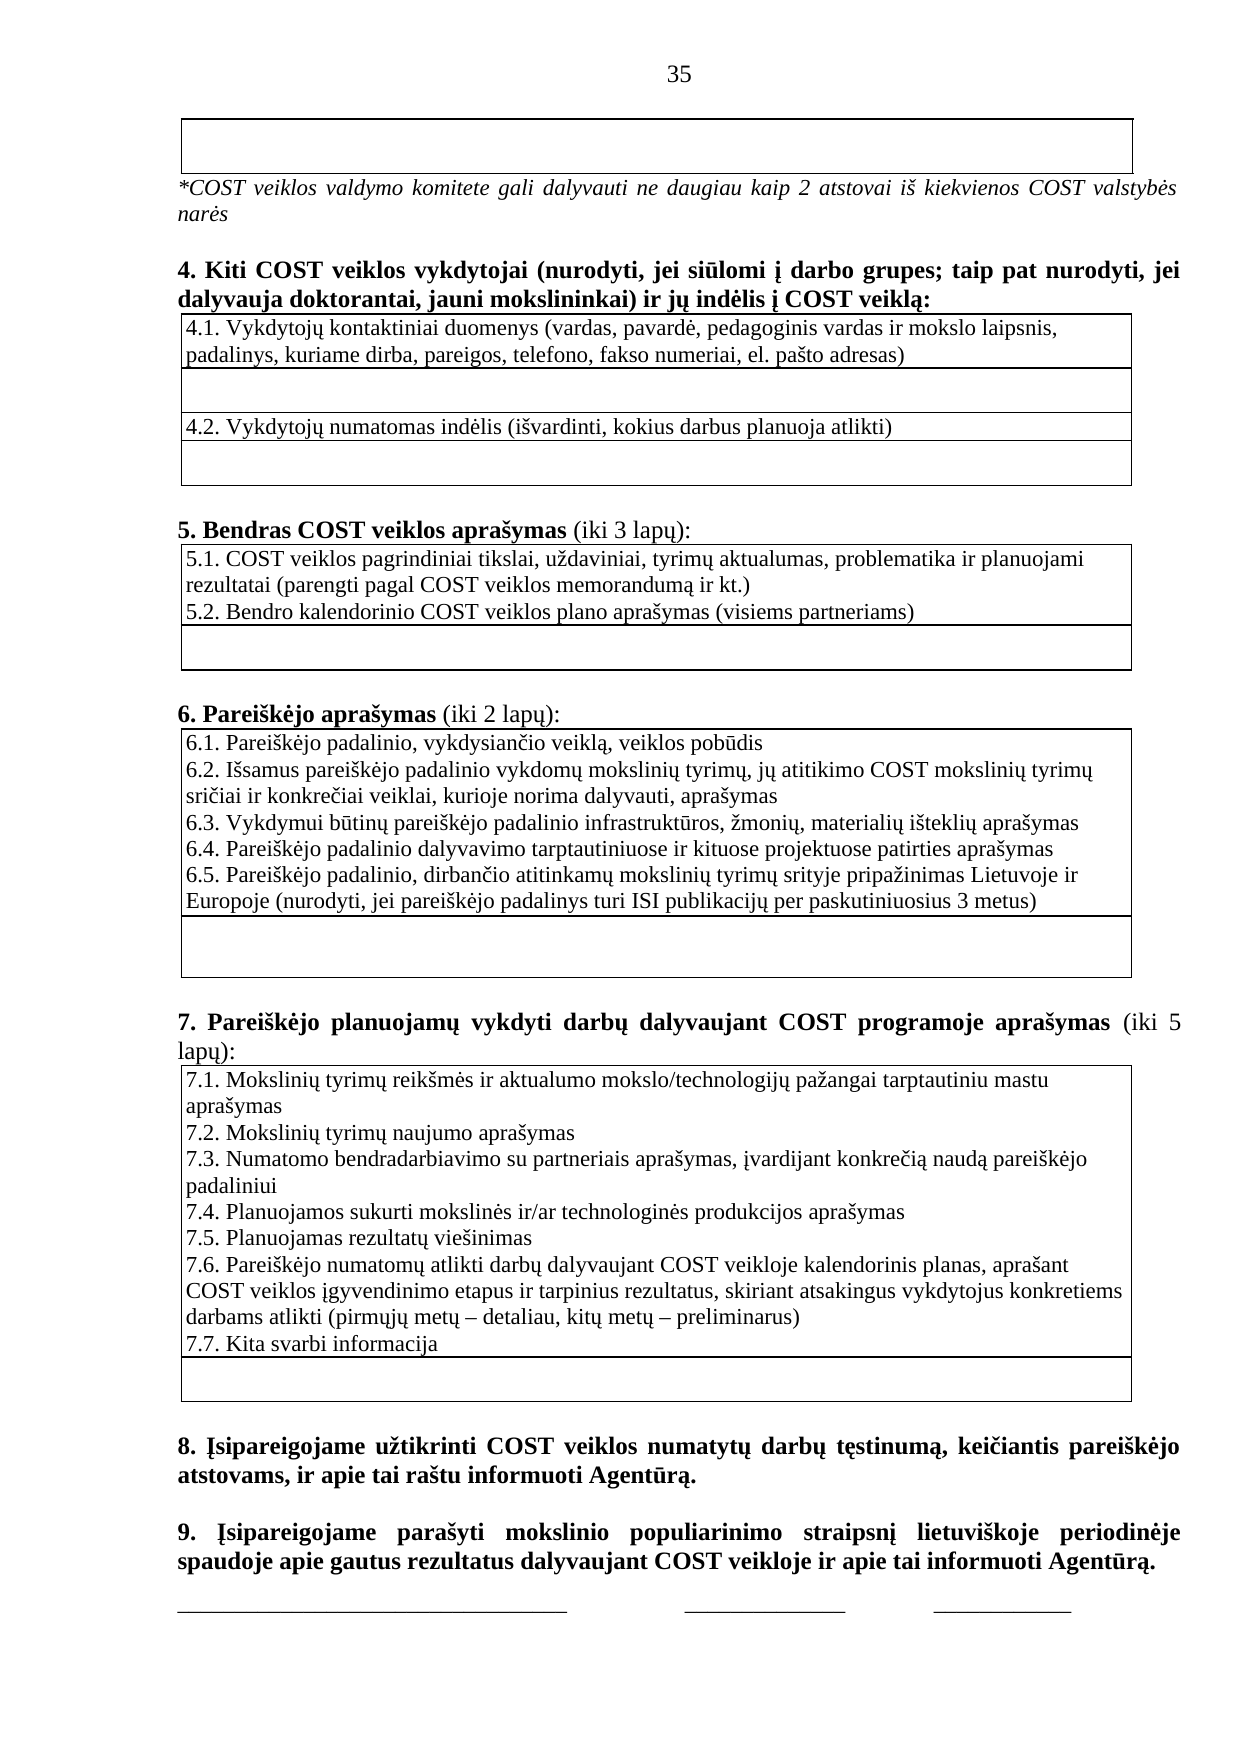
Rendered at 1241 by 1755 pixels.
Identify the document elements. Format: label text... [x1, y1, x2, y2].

text 6. Pareiškėjo aprašymas (iki 2 lapų): [177, 699, 1181, 728]
text *COST veiklos valdymo komitete gali dalyvauti ne daugiau kaip 2 atstovai iš kiekvienos COST valstybės narės [177, 174, 1181, 227]
table_cell [182, 441, 1131, 484]
table_header 7.1. Mokslinių tyrimų reikšmės ir aktualumo mokslo/technologijų pažangai tarptautiniu mastu aprašymas 7.2. Mokslinių tyrimų naujumo aprašymas 7.3. Numatomo bendradarbiavimo su partneriais aprašymas, įvardijant konkrečią naudą pareiškėjo padaliniui 7.4. Planuojamos sukurti mokslinės ir/ar technologinės produkcijos aprašymas 7.5. Planuojamas rezultatų viešinimas 7.6. Pareiškėjo numatomų atlikti darbų dalyvaujant COST veikloje kalendorinis planas, aprašant COST veiklos įgyvendinimo etapus ir tarpinius rezultatus, skiriant atsakingus vykdytojus konkretiems darbams atlikti (pirmųjų metų – detaliau, kitų metų – preliminarus) 7.7. Kita svarbi informacija [182, 1066, 1131, 1356]
table_cell 4.2. Vykdytojų numatomas indėlis (išvardinti, kokius darbus planuoja atlikti) [182, 413, 1131, 440]
text __________________________________ ______________ ____________ [177, 1589, 1181, 1616]
table_header 6.1. Pareiškėjo padalinio, vykdysiančio veiklą, veiklos pobūdis 6.2. Išsamus pareiškėjo padalinio vykdomų mokslinių tyrimų, jų atitikimo COST mokslinių tyrimų sričiai ir konkrečiai veiklai, kurioje norima dalyvauti, aprašymas 6.3. Vykdymui būtinų pareiškėjo padalinio infrastruktūros, žmonių, materialių išteklių aprašymas 6.4. Pareiškėjo padalinio dalyvavimo tarptautiniuose ir kituose projektuose patirties aprašymas 6.5. Pareiškėjo padalinio, dirbančio atitinkamų mokslinių tyrimų srityje pripažinimas Lietuvoje ir Europoje (nurodyti, jei pareiškėjo padalinys turi ISI publikacijų per paskutiniuosius 3 metus) [182, 730, 1131, 915]
text 7. Pareiškėjo planuojamų vykdyti darbų dalyvaujant COST programoje aprašymas (iki 5 lapų): [177, 1007, 1181, 1065]
table_header 4.1. Vykdytojų kontaktiniai duomenys (vardas, pavardė, pedagoginis vardas ir mokslo laipsnis, padalinys, kuriame dirba, pareigos, telefono, fakso numeriai, el. pašto adresas) [182, 315, 1131, 367]
text 9. Įsipareigojame parašyti mokslinio populiarinimo straipsnį lietuviškoje periodinėje spaudoje apie gautus rezultatus dalyvaujant COST veikloje ir apie tai informuoti Agentūrą. [177, 1517, 1181, 1575]
table_cell [182, 1358, 1131, 1401]
table_cell [182, 626, 1131, 669]
table_header 5.1. COST veiklos pagrindiniai tikslai, uždaviniai, tyrimų aktualumas, problematika ir planuojami rezultatai (parengti pagal COST veiklos memorandumą ir kt.) 5.2. Bendro kalendorinio COST veiklos plano aprašymas (visiems partneriams) [182, 545, 1131, 624]
text 5. Bendras COST veiklos aprašymas (iki 3 lapų): [177, 515, 1181, 543]
table_cell [182, 369, 1131, 412]
table_cell [182, 120, 1132, 172]
table_cell [182, 917, 1131, 977]
text 4. Kiti COST veiklos vykdytojai (nurodyti, jei siūlomi į darbo grupes; taip pat nurodyti, jei dalyvauja doktorantai, jauni mokslininkai) ir jų indėlis į COST veiklą: [177, 255, 1181, 313]
text 8. Įsipareigojame užtikrinti COST veiklos numatytų darbų tęstinumą, keičiantis pareiškėjo atstovams, ir apie tai raštu informuoti Agentūrą. [177, 1431, 1181, 1489]
